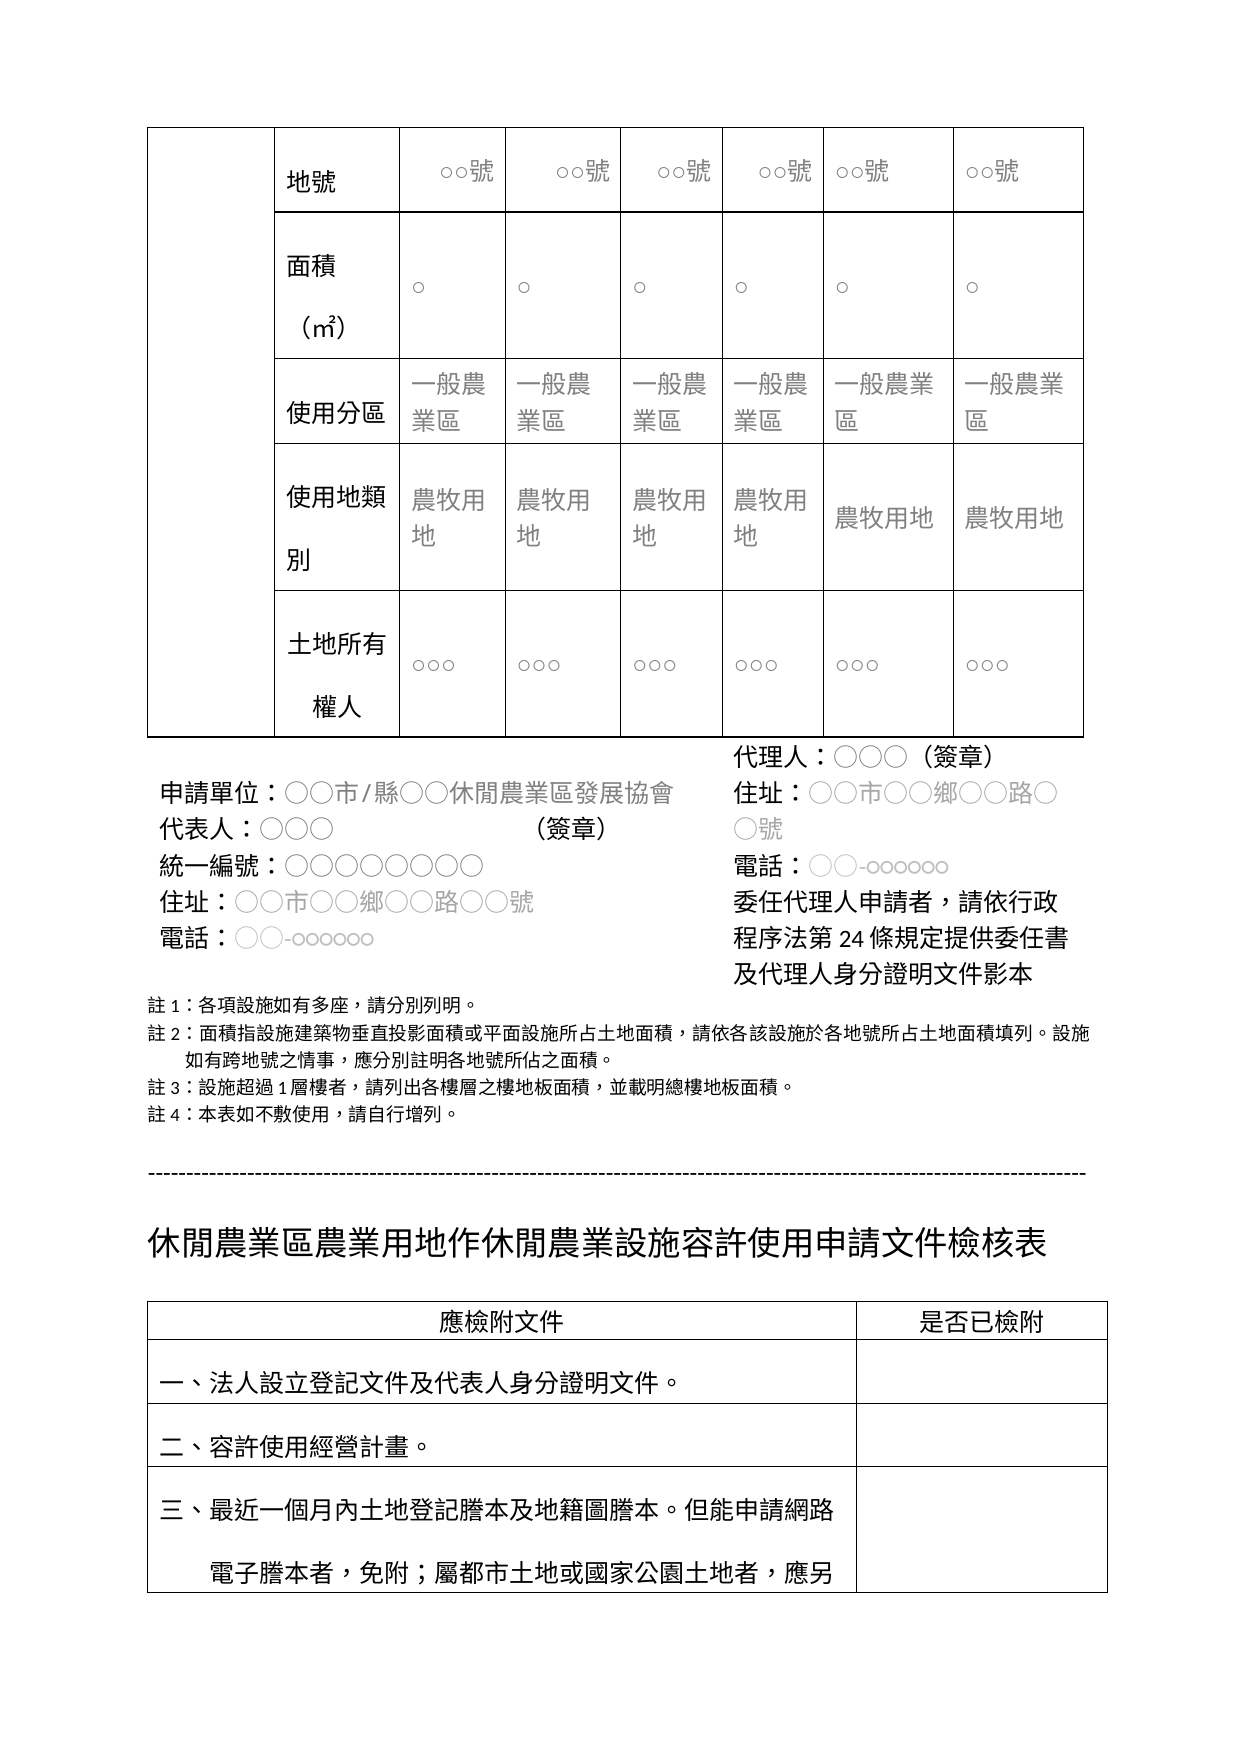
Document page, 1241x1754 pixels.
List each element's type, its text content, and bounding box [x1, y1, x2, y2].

table_cell ○○○ [400, 591, 505, 736]
text 註2：面積指設施建築物垂直投影面積或平面設施所占土地面積，請依各該設施於各地號所占土地面積填列。設施如有跨地號之情事，應分別註明各地號所佔之面積。 [148, 1018, 1092, 1073]
table_cell ○ [400, 213, 505, 358]
table_cell 面積（㎡） [275, 213, 399, 358]
table_cell ○○號 [400, 128, 505, 211]
table_cell ○ [723, 213, 823, 358]
table_cell 使用分區 [275, 359, 399, 443]
text 註4：本表如不敷使用，請自行增列。 [148, 1100, 1092, 1127]
table_cell ○○號 [621, 128, 722, 211]
table_cell 一般農業區 [954, 359, 1083, 443]
table_cell ○○○ [723, 591, 823, 736]
table_cell [857, 1467, 1107, 1592]
table_cell ○○○ [506, 591, 620, 736]
text 註1：各項設施如有多座，請分別列明。 [148, 991, 1092, 1018]
table_cell ○ [824, 213, 953, 358]
table_cell ○○號 [723, 128, 823, 211]
text --------------------------------------------------------------------------------------------------------------------------- [148, 1158, 1092, 1188]
table_cell 二、容許使用經營計畫。 [148, 1404, 856, 1466]
table_cell 一般農業區 [723, 359, 823, 443]
table_cell 農牧用地 [621, 444, 722, 589]
table_cell ○○○ [621, 591, 722, 736]
table_cell ○ [506, 213, 620, 358]
table_cell 一般農業區 [400, 359, 505, 443]
table_cell 三、最近一個月內土地登記謄本及地籍圖謄本。但能申請網路電子謄本者，免附；屬都市土地或國家公園土地者，應另 [148, 1467, 856, 1592]
table_header 是否已檢附 [857, 1302, 1107, 1339]
table_cell 一般農業區 [621, 359, 722, 443]
table_cell 一般農業區 [506, 359, 620, 443]
table_cell [148, 128, 274, 736]
table_cell 申請單位：○○市/縣○○休閒農業區發展協會 代表人：○○○ （簽章） 統一編號：○○○○○○○○ 住址：○○市○○鄉○○路○○號 電話：○○-○○○○○○ [148, 738, 722, 991]
text 休閒農業區農業用地作休閒農業設施容許使用申請文件檢核表 [148, 1226, 1092, 1263]
table_cell ○○○ [824, 591, 953, 736]
table_cell 農牧用地 [400, 444, 505, 589]
table_cell 土地所有權人 [275, 591, 399, 736]
table_cell ○○號 [824, 128, 953, 211]
text 註3：設施超過1層樓者，請列出各樓層之樓地板面積，並載明總樓地板面積。 [148, 1073, 1092, 1100]
table_cell [857, 1404, 1107, 1466]
table_cell ○ [954, 213, 1083, 358]
table_cell 使用地類別 [275, 444, 399, 589]
table_cell ○○○ [954, 591, 1083, 736]
table_cell ○○號 [954, 128, 1083, 211]
table_header 應檢附文件 [148, 1302, 856, 1339]
table_cell 一、法人設立登記文件及代表人身分證明文件。 [148, 1340, 856, 1403]
table_cell 農牧用地 [723, 444, 823, 589]
table_cell 一般農業區 [824, 359, 953, 443]
table_cell ○○號 [506, 128, 620, 211]
table_cell 農牧用地 [506, 444, 620, 589]
table_cell [857, 1340, 1107, 1403]
table_cell 農牧用地 [824, 444, 953, 589]
table_cell 農牧用地 [954, 444, 1083, 589]
table_cell 地號 [275, 128, 399, 211]
table_cell 代理人：○○○（簽章） 住址：○○市○○鄉○○路○○號 電話：○○-○○○○○○ 委任代理人申請者，請依行政程序法第24條規定提供委任書及代理人身分證明文件影本 [722, 738, 1083, 991]
table_cell ○ [621, 213, 722, 358]
